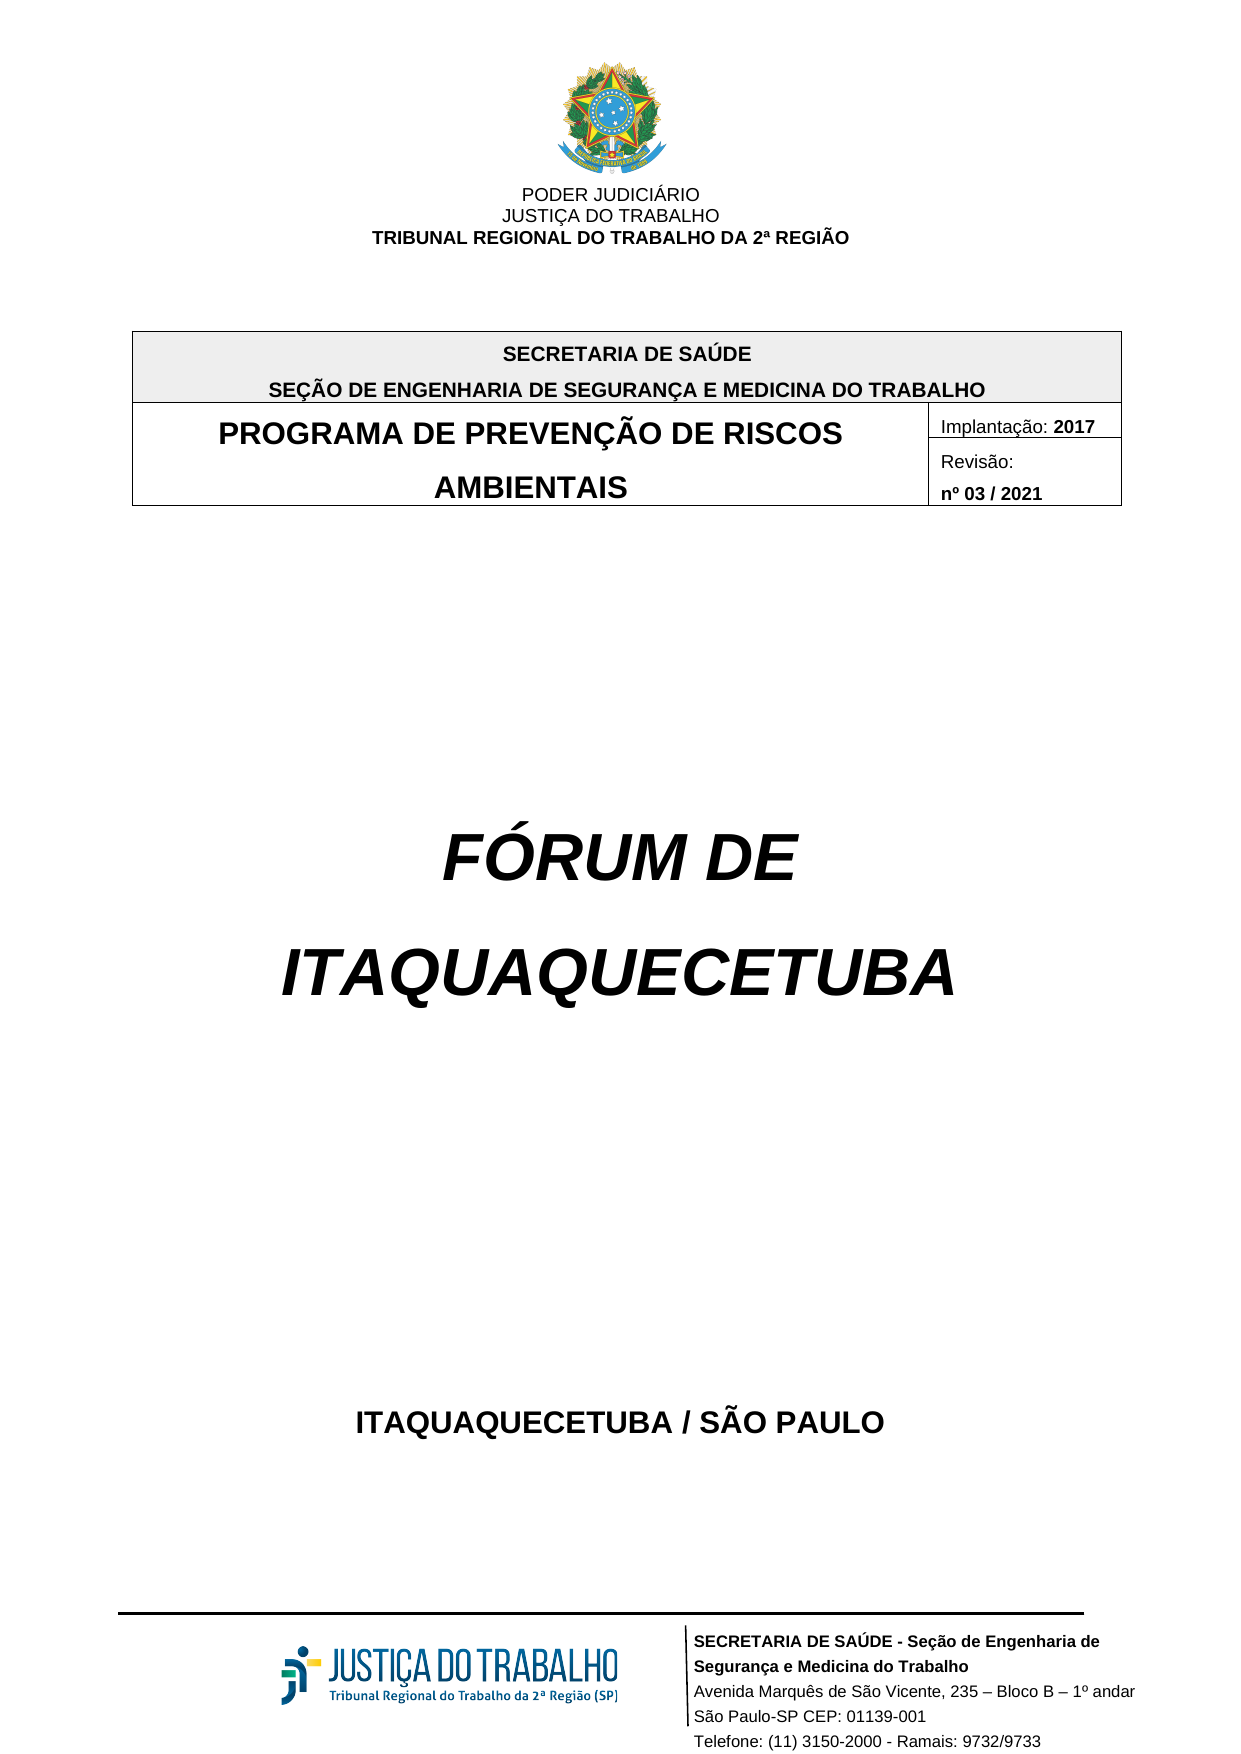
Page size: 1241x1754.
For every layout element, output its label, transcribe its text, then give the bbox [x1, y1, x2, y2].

table_cell Revisão: nº 03 / 2021 [929, 438, 1121, 505]
text FÓRUM DE ITAQUAQUECETUBA [118, 817, 1122, 1009]
table_cell Implantação: 2017 [929, 403, 1121, 437]
picture [281, 1646, 618, 1705]
text ITAQUAQUECETUBA / SÃO PAULO [118, 1404, 1122, 1440]
table_header SECRETARIA DE SAÚDE SEÇÃO DE ENGENHARIA DE SEGURANÇA E MEDICINA DO TRABALHO [133, 332, 1121, 402]
picture [557, 62, 667, 174]
table_cell PROGRAMA DE PREVENÇÃO DE RISCOS AMBIENTAIS [133, 403, 928, 505]
